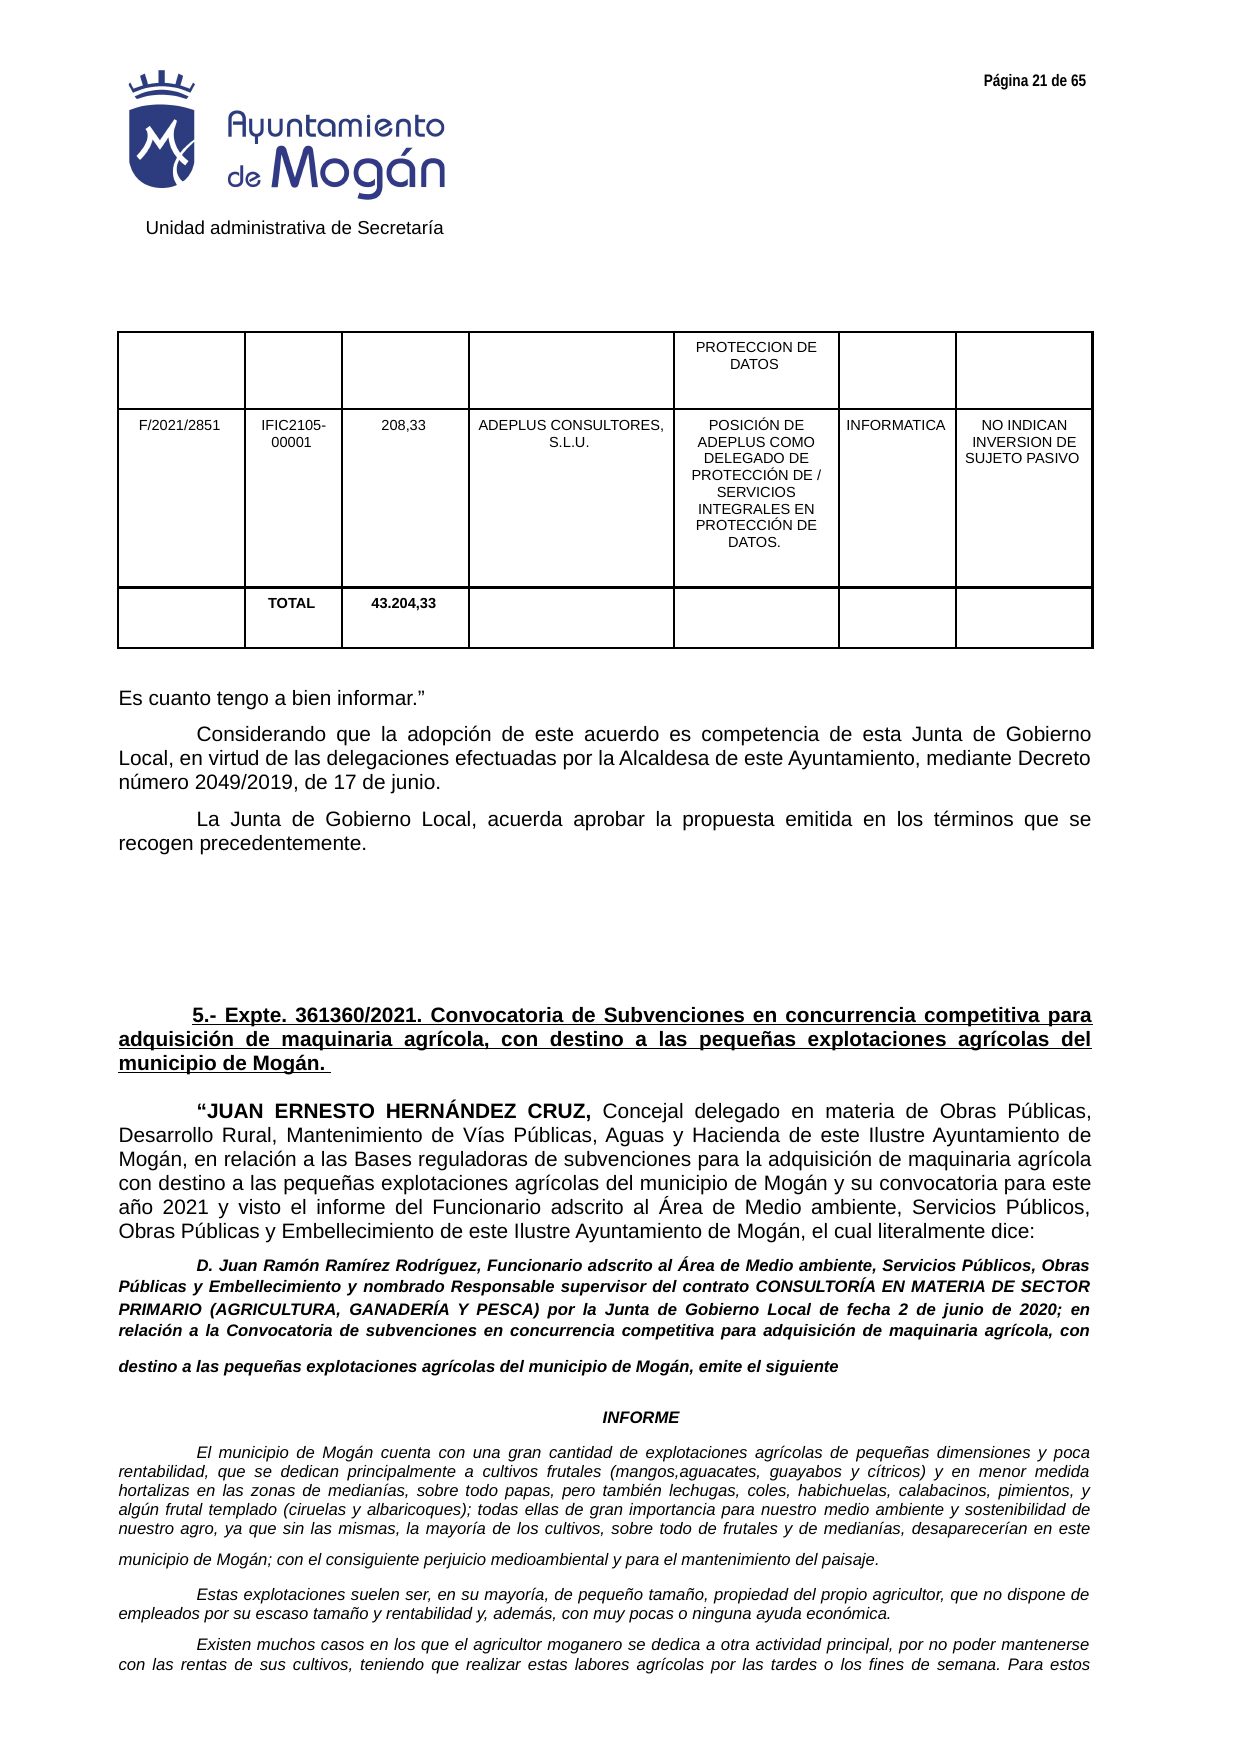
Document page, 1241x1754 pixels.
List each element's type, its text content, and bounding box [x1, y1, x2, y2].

table_cell NO INDICAN INVERSION DE SUJETO PASIVO [957, 410, 1091, 586]
table_cell POSICIÓN DE ADEPLUS COMO DELEGADO DE PROTECCIÓN DE / SERVICIOS INTEGRALES EN PROTECCIÓN DE DATOS. [675, 410, 838, 586]
table_cell ADEPLUS CONSULTORES, S.L.U. [470, 410, 673, 586]
table_cell [343, 333, 468, 408]
table_cell [957, 333, 1091, 408]
picture [128, 70, 445, 206]
table_cell PROTECCION DE DATOS [675, 333, 838, 408]
table_cell [840, 589, 955, 647]
text “JUAN ERNESTO HERNÁNDEZ CRUZ, Concejal delegado en materia de Obras Públicas, Desarrollo Rural, Mantenimiento de Vías Públicas, Aguas y Hacienda de este Ilustre Ayuntamiento de Mogán, en relación a las Bases reguladoras de subvenciones para la adquisición de maquinaria agrícola con destino a las pequeñas explotaciones agrícolas del municipio de Mogán y su convocatoria para este año 2021 y visto el informe del Funcionario adscrito al Área de Medio ambiente, Servicios Públicos, Obras Públicas y Embellecimiento de este Ilustre Ayuntamiento de Mogán, el cual literalmente dice: [118, 1099, 1092, 1243]
text Es cuanto tengo a bien informar.” [118, 686, 1092, 710]
table_cell F/2021/2851 [119, 410, 244, 586]
text Estas explotaciones suelen ser, en su mayoría, de pequeño tamaño, propiedad del propio agricultor, que no dispone de empleados por su escaso tamaño y rentabilidad y, además, con muy pocas o ninguna ayuda económica. [118, 1584, 1092, 1623]
text La Junta de Gobierno Local, acuerda aprobar la propuesta emitida en los términos que se recogen precedentemente. [118, 807, 1092, 854]
table_cell [470, 589, 673, 647]
table_cell 208,33 [343, 410, 468, 586]
table_cell TOTAL [246, 589, 341, 647]
text El municipio de Mogán cuenta con una gran cantidad de explotaciones agrícolas de pequeñas dimensiones y poca rentabilidad, que se dedican principalmente a cultivos frutales (mangos,aguacates, guayabos y cítricos) y en menor medida hortalizas en las zonas de medianías, sobre todo papas, pero también lechugas, coles, habichuelas, calabacinos, pimientos, y algún frutal templado (ciruelas y albaricoques); todas ellas de gran importancia para nuestro medio ambiente y sostenibilidad de nuestro agro, ya que sin las mismas, la mayoría de los cultivos, sobre todo de frutales y de medianías, desaparecerían en este municipio de Mogán; con el consiguiente perjuicio medioambiental y para el mantenimiento del paisaje. [118, 1442, 1092, 1572]
table_cell [675, 589, 838, 647]
table_cell IFIC2105-00001 [246, 410, 341, 586]
table_cell INFORMATICA [840, 410, 955, 586]
text Considerando que la adopción de este acuerdo es competencia de esta Junta de Gobierno Local, en virtud de las delegaciones efectuadas por la Alcaldesa de este Ayuntamiento, mediante Decreto número 2049/2019, de 17 de junio. [118, 722, 1092, 794]
table_cell [119, 589, 244, 647]
table_cell [119, 333, 244, 408]
text INFORME [118, 1396, 1092, 1430]
text Existen muchos casos en los que el agricultor moganero se dedica a otra actividad principal, por no poder mantenerse con las rentas de sus cultivos, teniendo que realizar estas labores agrícolas por las tardes o los fines de semana. Para estos [118, 1635, 1092, 1673]
table_cell [840, 333, 955, 408]
text 5.- Expte. 361360/2021. Convocatoria de Subvenciones en concurrencia competitiva para adquisición de maquinaria agrícola, con destino a las pequeñas explotaciones agrícolas del [118, 1003, 1092, 1048]
table_cell [246, 333, 341, 408]
text municipio de Mogán. [118, 1049, 1092, 1075]
table_cell 43.204,33 [343, 589, 468, 647]
text D. Juan Ramón Ramírez Rodríguez, Funcionario adscrito al Área de Medio ambiente, Servicios Públicos, Obras Públicas y Embellecimiento y nombrado Responsable supervisor del contrato CONSULTORÍA EN MATERIA DE SECTOR PRIMARIO (AGRICULTURA, GANADERÍA Y PESCA) por la Junta de Gobierno Local de fecha 2 de junio de 2020; en relación a la Convocatoria de subvenciones en concurrencia competitiva para adquisición de maquinaria agrícola, con destino a las pequeñas explotaciones agrícolas del municipio de Mogán, emite el siguiente [118, 1255, 1092, 1379]
table_cell [470, 333, 673, 408]
table_cell [957, 589, 1091, 647]
